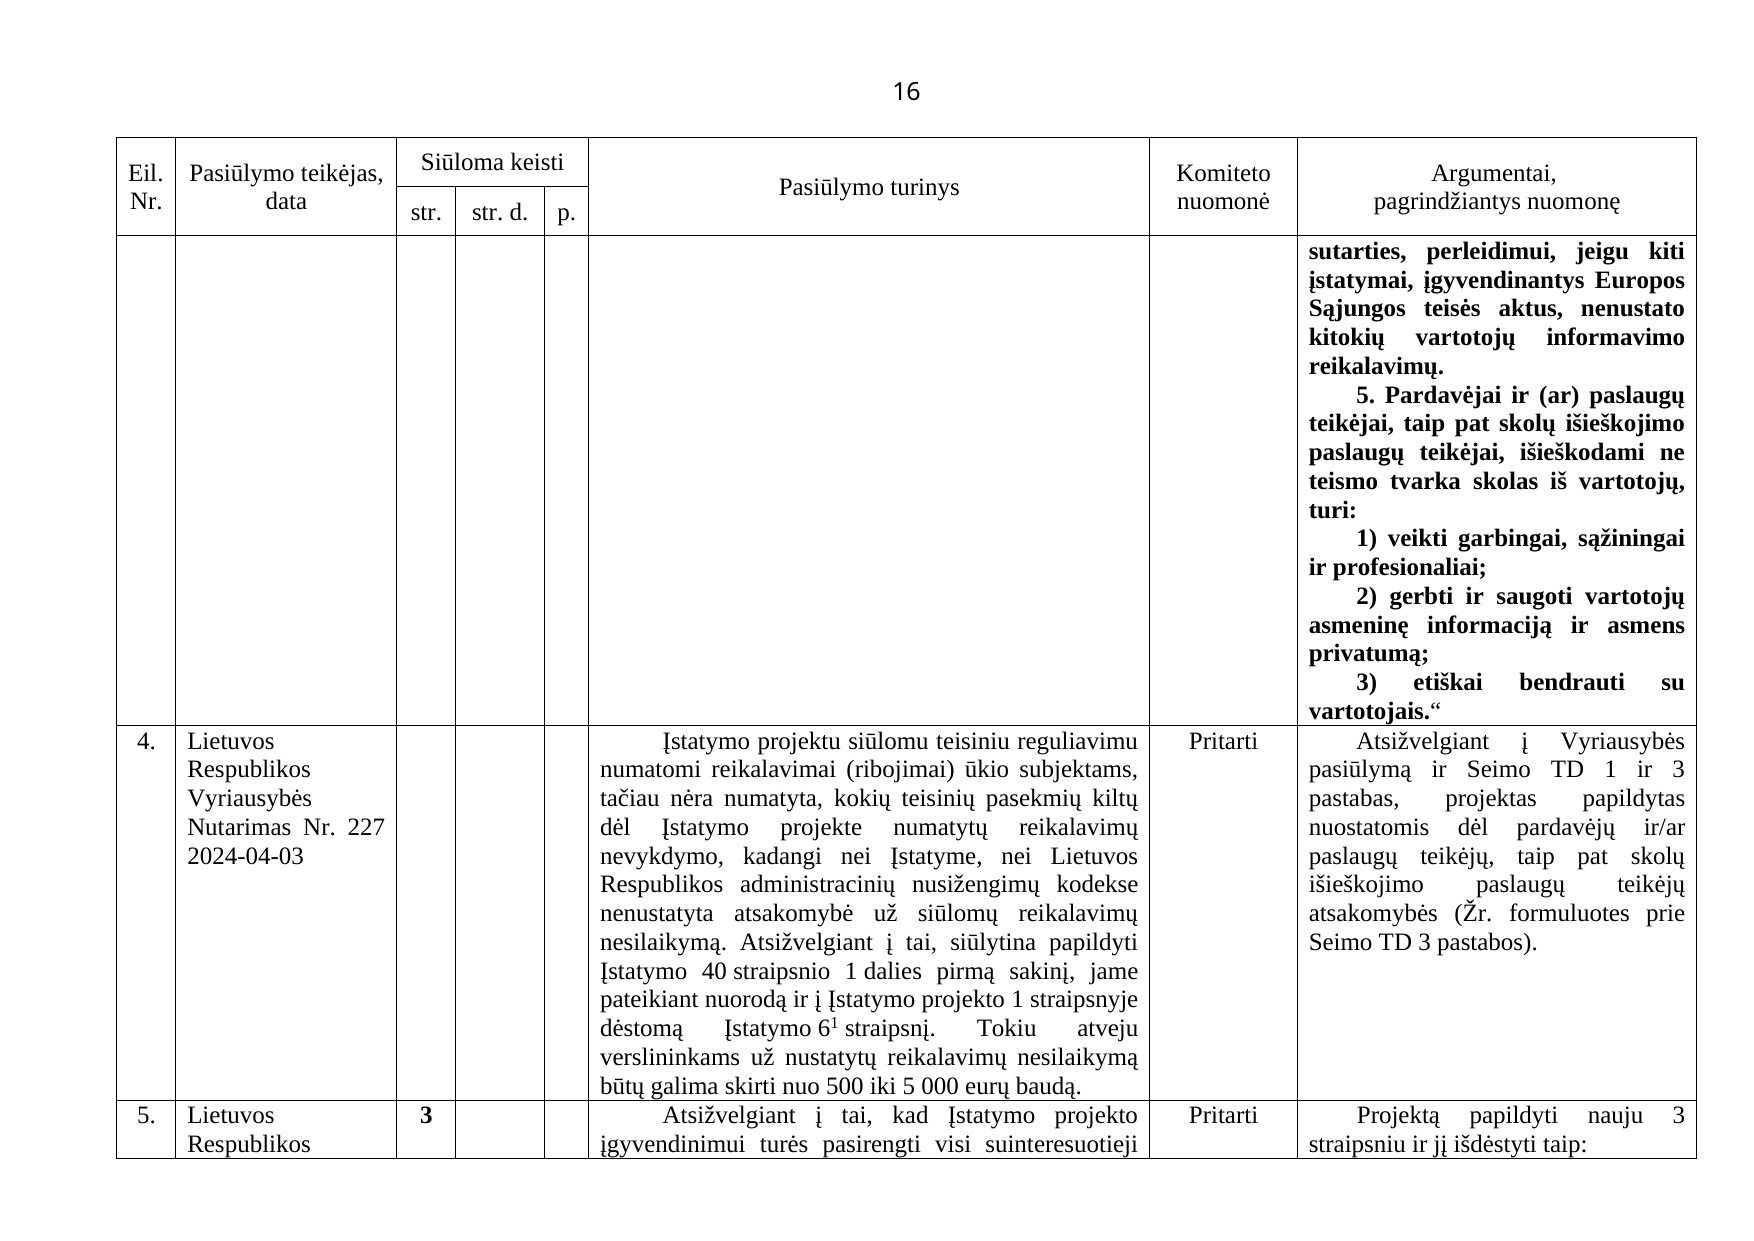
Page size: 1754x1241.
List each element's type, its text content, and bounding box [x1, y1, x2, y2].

table_cell [397, 236, 455, 725]
table_cell [176, 236, 396, 725]
table_cell Atsižvelgiant į tai, kad Įstatymo projekto įgyvendinimui turės pasirengti visi suinteresuotieji [589, 1101, 1149, 1158]
table_cell str. d. [456, 187, 544, 235]
table_cell [1150, 236, 1297, 725]
table_cell [545, 236, 588, 725]
table_cell Atsižvelgiant į Vyriausybės pasiūlymą ir Seimo TD 1 ir 3 pastabas, projektas papildytas nuostatomis dėl pardavėjų ir/ar paslaugų teikėjų, taip pat skolų išieškojimo paslaugų teikėjų atsakomybės (Žr. formuluotes prie Seimo TD 3 pastabos). [1298, 726, 1696, 1099]
table_header Eil. Nr. [117, 138, 175, 235]
table_cell Pritarti [1150, 1101, 1297, 1158]
table_cell Pritarti [1150, 726, 1297, 1099]
table_cell Įstatymo projektu siūlomu teisiniu reguliavimu numatomi reikalavimai (ribojimai) ūkio subjektams, tačiau nėra numatyta, kokių teisinių pasekmių kiltų dėl Įstatymo projekte numatytų reikalavimų nevykdymo, kadangi nei Įstatyme, nei Lietuvos Respublikos administracinių nusižengimų kodekse nenustatyta atsakomybė už siūlomų reikalavimų nesilaikymą. Atsižvelgiant į tai, siūlytina papildyti Įstatymo 40 straipsnio 1 dalies pirmą sakinį, jame pateikiant nuorodą ir į Įstatymo projekto 1 straipsnyje dėstomą Įstatymo 61 straipsnį. Tokiu atveju verslininkams už nustatytų reikalavimų nesilaikymą būtų galima skirti nuo 500 iki 5 000 eurų baudą. [589, 726, 1149, 1099]
table_cell sutarties, perleidimui, jeigu kiti įstatymai, įgyvendinantys Europos Sąjungos teisės aktus, nenustato kitokių vartotojų informavimo reikalavimų. 5. Pardavėjai ir (ar) paslaugų teikėjai, taip pat skolų išieškojimo paslaugų teikėjai, išieškodami ne teismo tvarka skolas iš vartotojų, turi: 1) veikti garbingai, sąžiningai ir profesionaliai; 2) gerbti ir saugoti vartotojų asmeninę informaciją ir asmens privatumą; 3) etiškai bendrauti su vartotojais.“ [1298, 236, 1696, 725]
table_header Komiteto nuomonė [1150, 138, 1297, 235]
table_cell 3 [397, 1101, 455, 1158]
table_header Pasiūlymo turinys [589, 138, 1149, 235]
table_cell [589, 236, 1149, 725]
table_cell [456, 236, 544, 725]
table_cell Lietuvos Respublikos Vyriausybės Nutarimas Nr. 227 2024-04-03 [176, 726, 396, 1099]
table_cell [397, 726, 455, 1099]
table_cell [456, 726, 544, 1099]
table_cell [117, 236, 175, 725]
table_header Siūloma keisti [397, 138, 588, 186]
table_cell [456, 1101, 544, 1158]
table_cell [545, 726, 588, 1099]
table_header Argumentai, pagrindžiantys nuomonę [1298, 138, 1696, 235]
table_cell 4. [117, 726, 175, 1099]
table_cell str. [397, 187, 455, 235]
table_cell [545, 1101, 588, 1158]
table_cell p. [545, 187, 588, 235]
table_header Pasiūlymo teikėjas, data [176, 138, 396, 235]
table_cell 5. [117, 1101, 175, 1158]
table_cell Lietuvos Respublikos [176, 1101, 396, 1158]
table_cell Projektą papildyti nauju 3 straipsniu ir jį išdėstyti taip: [1298, 1101, 1696, 1158]
